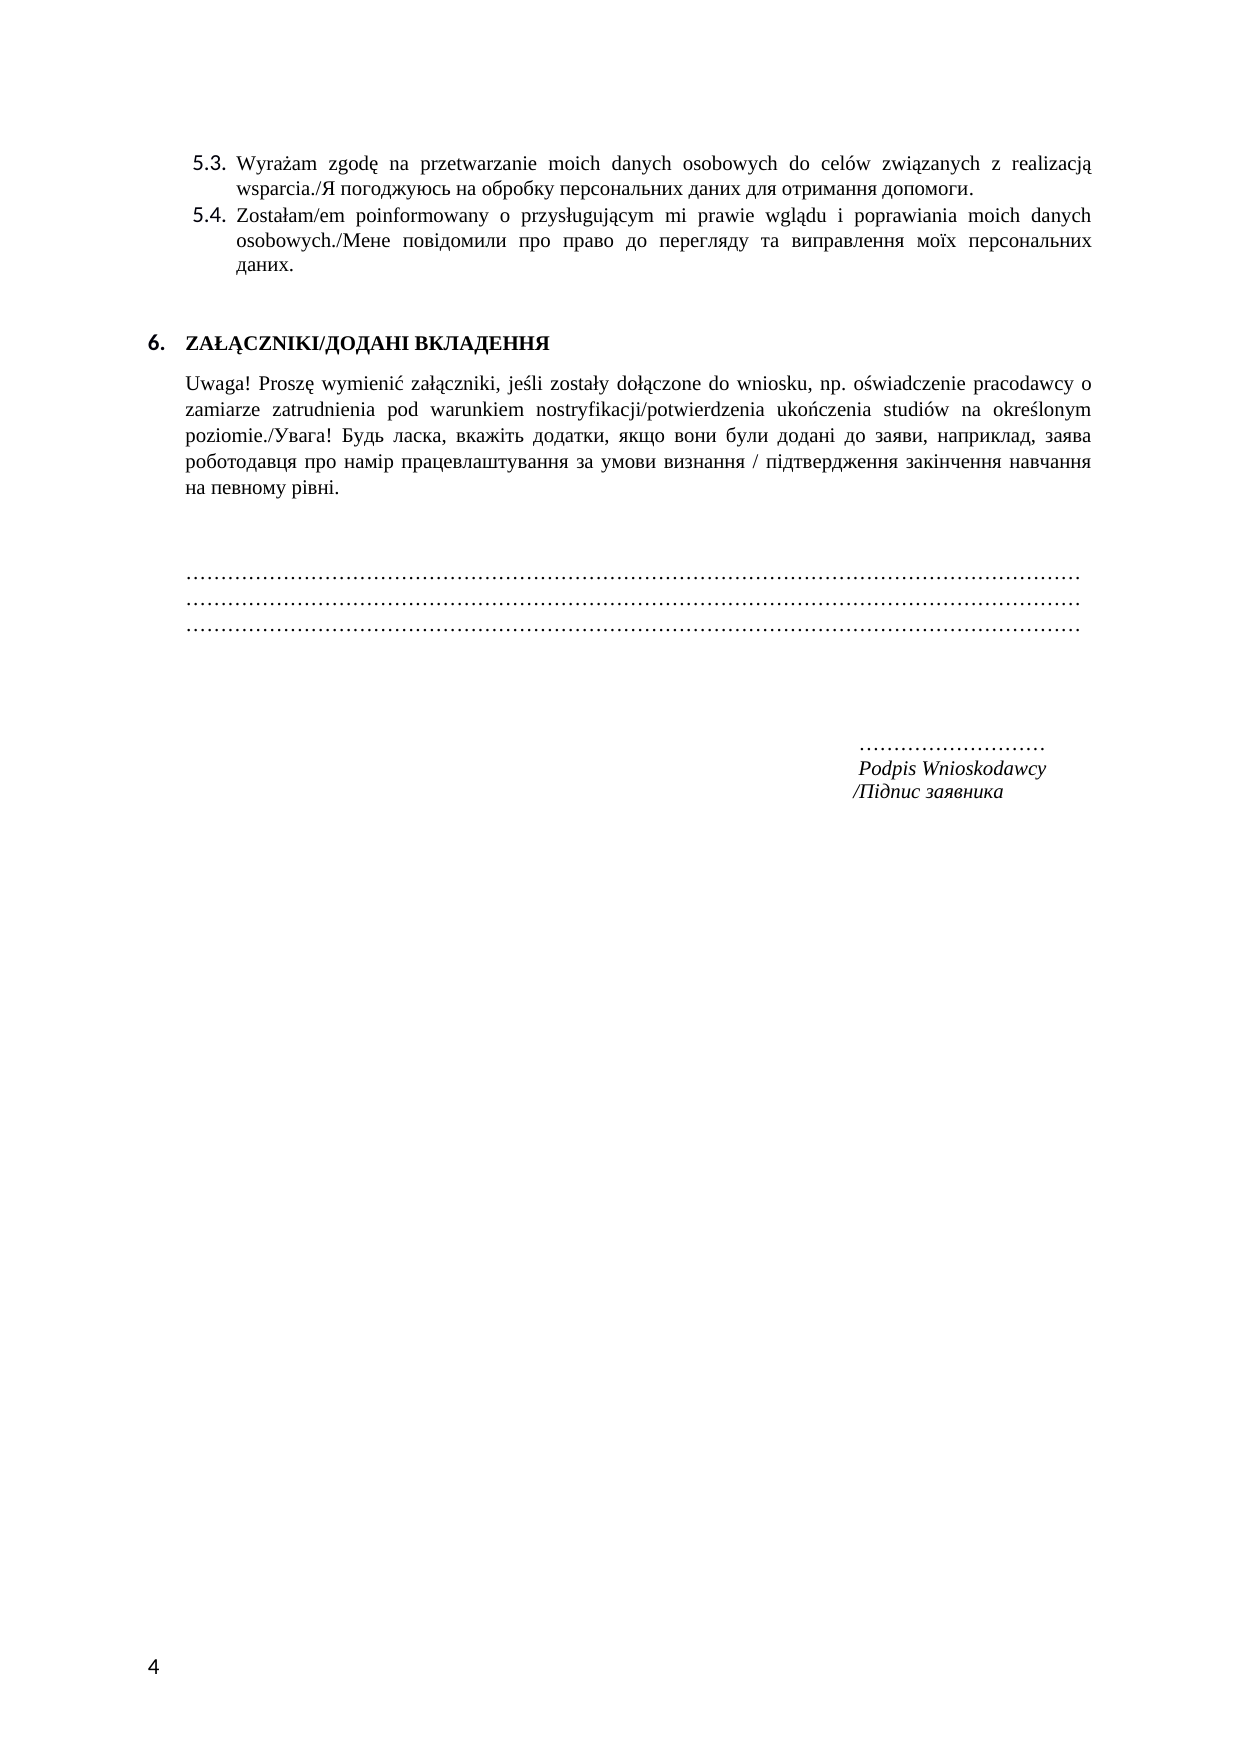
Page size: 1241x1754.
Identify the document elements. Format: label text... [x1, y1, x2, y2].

list ZAŁĄCZNIKI/ДОДАНІ ВКЛАДЕННЯ [148, 328, 1093, 356]
list ……………………………………………………………………………………………………………………………………………………………………………………………………………………………………………………………………………………………………………………………………………………… [185, 560, 1093, 636]
list Wyrażam zgodę na przetwarzanie moich danych osobowych do celów związanych z realizacją wsparcia./Я погоджуюсь на обробку персональних даних для отримання допомоги. [192, 148, 1093, 200]
list Zostałam/em poinformowany o przysługującym mi prawie wglądu i poprawiania moich danych osobowych./Мене повідомили про право до перегляду та виправлення моїх персональних даних. [192, 200, 1093, 276]
text /Підпис заявника [811, 779, 1093, 803]
text ……………………… [811, 731, 1093, 755]
text Podpis Wnioskodawcy [811, 755, 1093, 779]
list Uwaga! Proszę wymienić załączniki, jeśli zostały dołączone do wniosku, np. oświadczenie pracodawcy o zamiarze zatrudnienia pod warunkiem nostryfikacji/potwierdzenia ukończenia studiów na określonym poziomie./Увага! Будь ласка, вкажіть додатки, якщо вони були додані до заяви, наприклад, заява роботодавця про намір працевлаштування за умови визнання / підтвердження закінчення навчання на певному рівні. [185, 371, 1093, 499]
